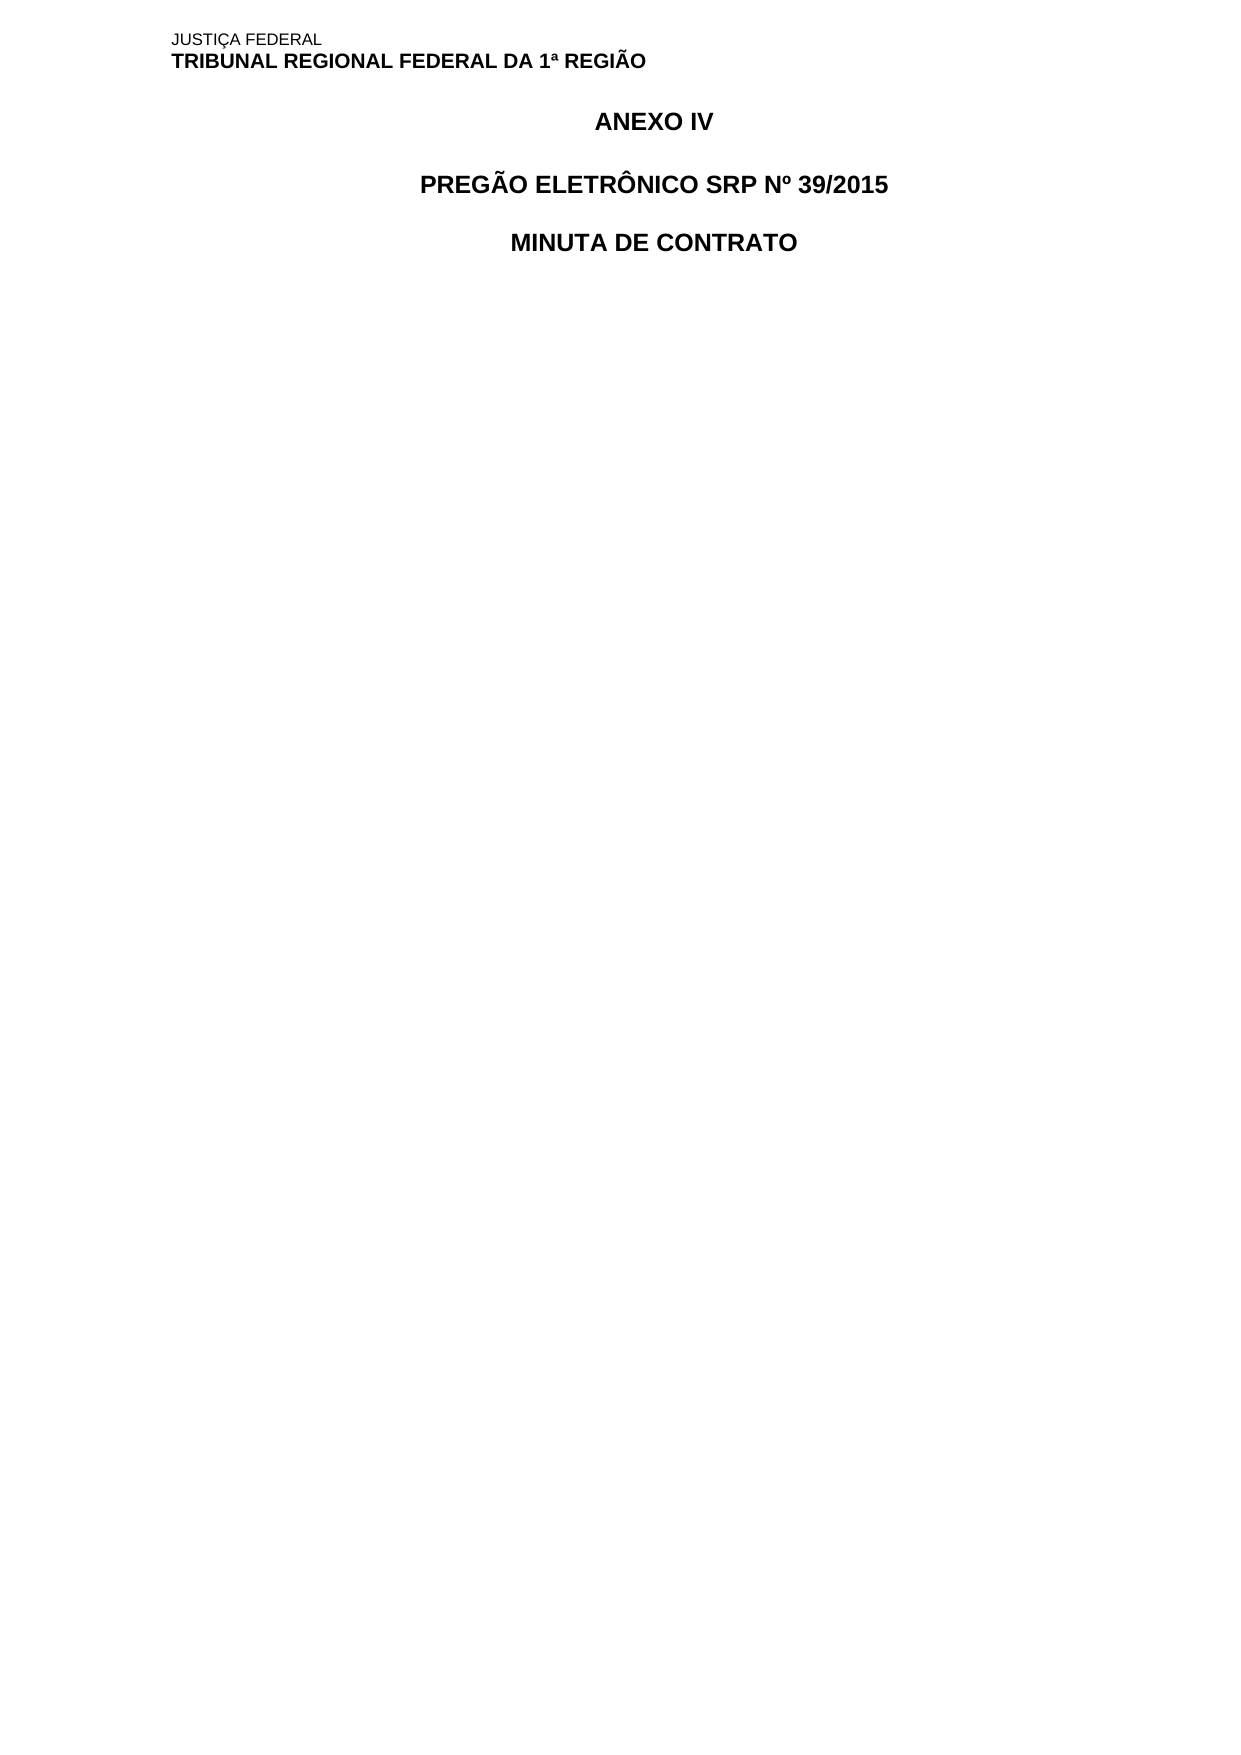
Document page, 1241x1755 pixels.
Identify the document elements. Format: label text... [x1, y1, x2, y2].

text PREGÃO ELETRÔNICO SRP Nº 39/2015 [171, 170, 1137, 199]
text MINUTA DE CONTRATO [171, 228, 1137, 257]
text ANEXO IV [171, 107, 1137, 135]
